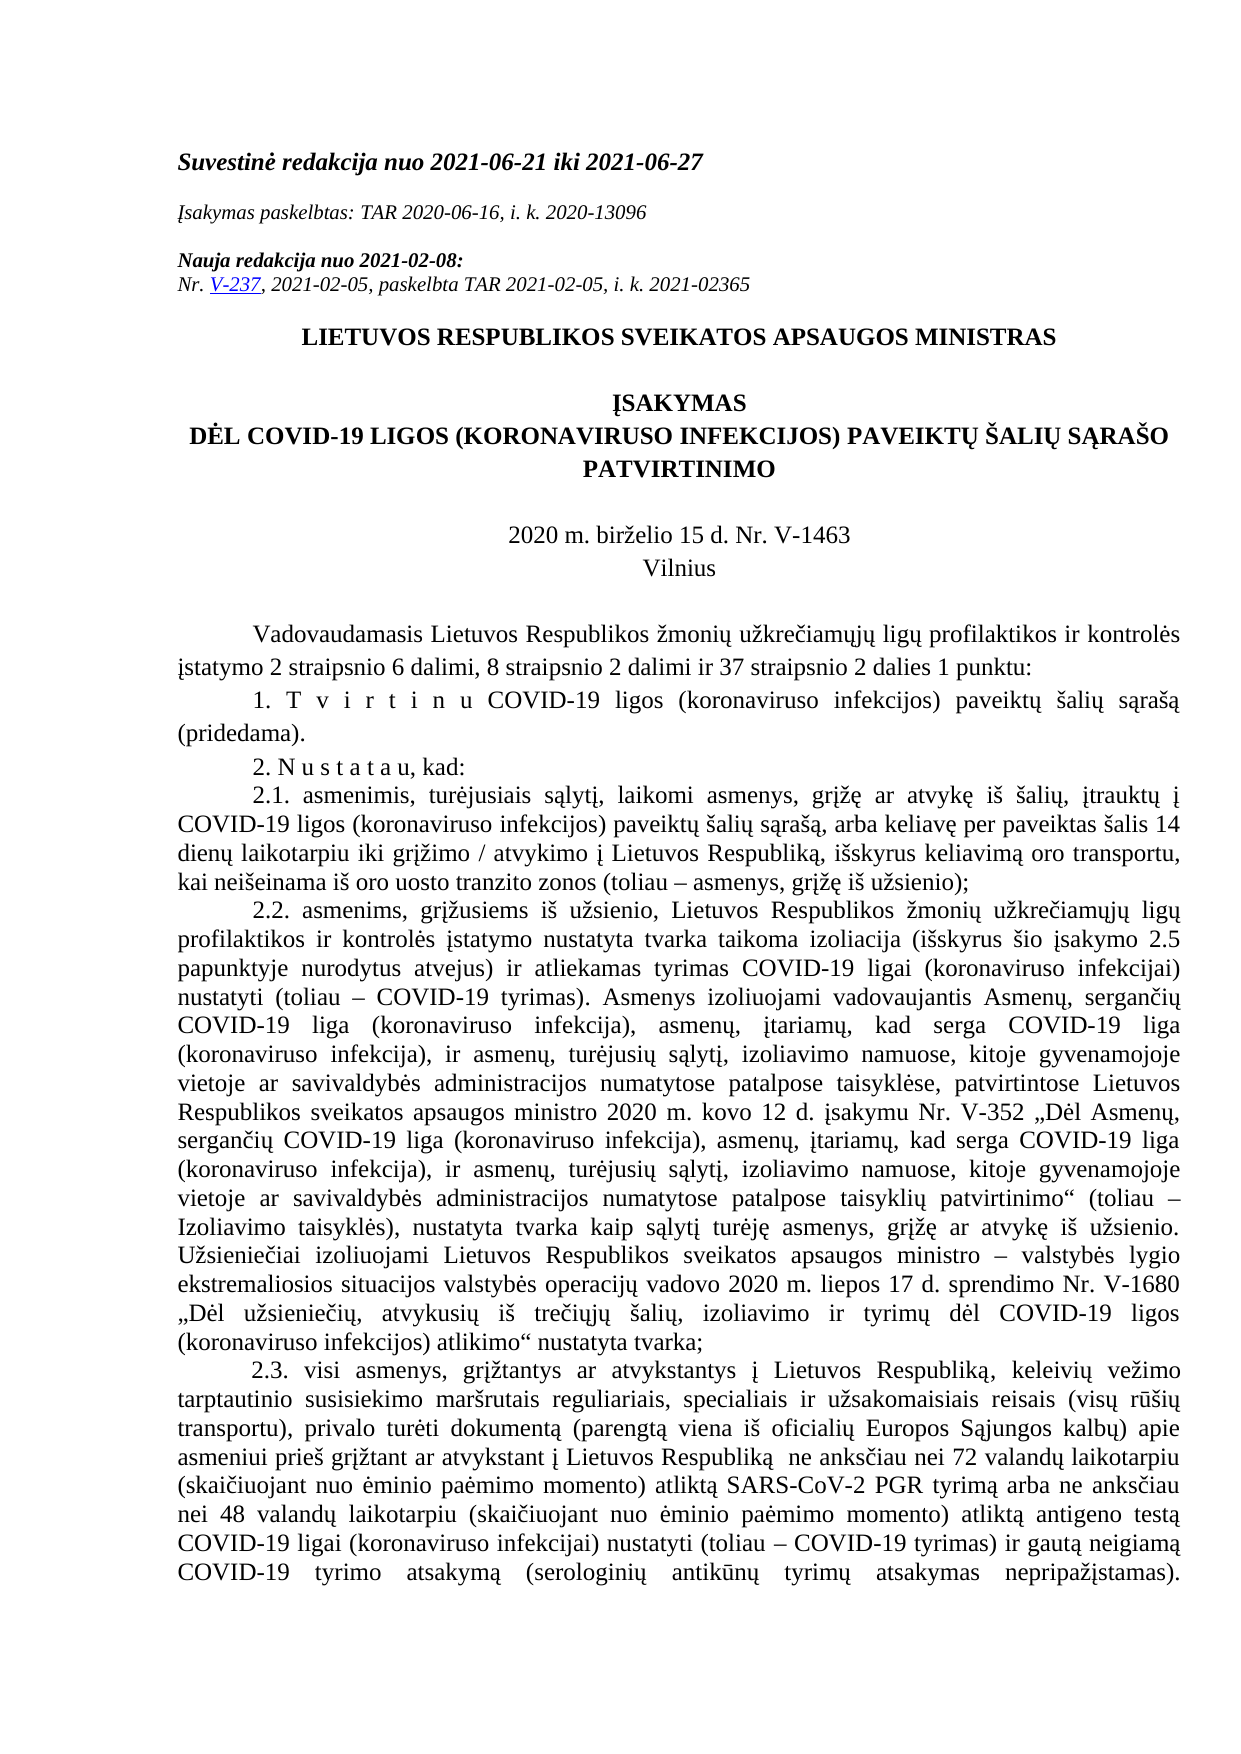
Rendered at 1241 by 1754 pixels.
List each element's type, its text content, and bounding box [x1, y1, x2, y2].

text Vadovaudamasis Lietuvos Respublikos žmonių užkrečiamųjų ligų profilaktikos ir kontrolės įstatymo 2 straipsnio 6 dalimi, 8 straipsnio 2 dalimi ir 37 straipsnio 2 dalies 1 punktu: [177, 619, 1181, 681]
text 2. N u s t a t a u, kad: [177, 752, 1181, 780]
text 2.1. asmenimis, turėjusiais sąlytį, laikomi asmenys, grįžę ar atvykę iš šalių, įtrauktų į COVID-19 ligos (koronaviruso infekcijos) paveiktų šalių sąrašą, arba keliavę per paveiktas šalis 14 dienų laikotarpiu iki grįžimo / atvykimo į Lietuvos Respubliką, išskyrus keliavimą oro transportu, kai neišeinama iš oro uosto tranzito zonos (toliau – asmenys, grįžę iš užsienio); [177, 780, 1181, 895]
text Nr. V-237, 2021-02-05, paskelbta TAR 2021-02-05, i. k. 2021-02365 [177, 272, 1181, 296]
text LIETUVOS RESPUBLIKOS SVEIKATOS APSAUGOS MINISTRAS [177, 322, 1181, 351]
text 2.2. asmenims, grįžusiems iš užsienio, Lietuvos Respublikos žmonių užkrečiamųjų ligų profilaktikos ir kontrolės įstatymo nustatyta tvarka taikoma izoliacija (išskyrus šio įsakymo 2.5 papunktyje nurodytus atvejus) ir atliekamas tyrimas COVID-19 ligai (koronaviruso infekcijai) nustatyti (toliau – COVID-19 tyrimas). Asmenys izoliuojami vadovaujantis Asmenų, sergančių COVID-19 liga (koronaviruso infekcija), asmenų, įtariamų, kad serga COVID-19 liga (koronaviruso infekcija), ir asmenų, turėjusių sąlytį, izoliavimo namuose, kitoje gyvenamojoje vietoje ar savivaldybės administracijos numatytose patalpose taisyklėse, patvirtintose Lietuvos Respublikos sveikatos apsaugos ministro 2020 m. kovo 12 d. įsakymu Nr. V-352 „Dėl Asmenų, sergančių COVID-19 liga (koronaviruso infekcija), asmenų, įtariamų, kad serga COVID-19 liga (koronaviruso infekcija), ir asmenų, turėjusių sąlytį, izoliavimo namuose, kitoje gyvenamojoje vietoje ar savivaldybės administracijos numatytose patalpose taisyklių patvirtinimo“ (toliau – Izoliavimo taisyklės), nustatyta tvarka kaip sąlytį turėję asmenys, grįžę ar atvykę iš užsienio. Užsieniečiai izoliuojami Lietuvos Respublikos sveikatos apsaugos ministro – valstybės lygio ekstremaliosios situacijos valstybės operacijų vadovo 2020 m. liepos 17 d. sprendimo Nr. V-1680 „Dėl užsieniečių, atvykusių iš trečiųjų šalių, izoliavimo ir tyrimų dėl COVID-19 ligos (koronaviruso infekcijos) atlikimo“ nustatyta tvarka; [177, 895, 1181, 1355]
text 2020 m. birželio 15 d. Nr. V-1463 Vilnius [177, 520, 1181, 582]
text Įsakymas paskelbtas: TAR 2020-06-16, i. k. 2020-13096 [177, 200, 1181, 224]
text 2.3. visi asmenys, grįžtantys ar atvykstantys į Lietuvos Respubliką, keleivių vežimo tarptautinio susisiekimo maršrutais reguliariais, specialiais ir užsakomaisiais reisais (visų rūšių transportu), privalo turėti dokumentą (parengtą viena iš oficialių Europos Sąjungos kalbų) apie asmeniui prieš grįžtant ar atvykstant į Lietuvos Respubliką ne anksčiau nei 72 valandų laikotarpiu (skaičiuojant nuo ėminio paėmimo momento) atliktą SARS-CoV-2 PGR tyrimą arba ne anksčiau nei 48 valandų laikotarpiu (skaičiuojant nuo ėminio paėmimo momento) atliktą antigeno testą COVID-19 ligai (koronaviruso infekcijai) nustatyti (toliau – COVID-19 tyrimas) ir gautą neigiamą COVID-19 tyrimo atsakymą (serologinių antikūnų tyrimų atsakymas nepripažįstamas). [177, 1355, 1181, 1585]
text Nauja redakcija nuo 2021-02-08: [177, 248, 1181, 272]
text Dėl COVID-19 ligos (koronaviruso infekcijos) paveiktų šalių sąrašo patvirtinimo [177, 421, 1181, 483]
text 1. T v i r t i n u COVID-19 ligos (koronaviruso infekcijos) paveiktų šalių sąrašą (pridedama). [177, 686, 1181, 747]
text Suvestinė redakcija nuo 2021-06-21 iki 2021-06-27 [177, 147, 1181, 176]
text ĮSAKYMAS [177, 388, 1181, 417]
